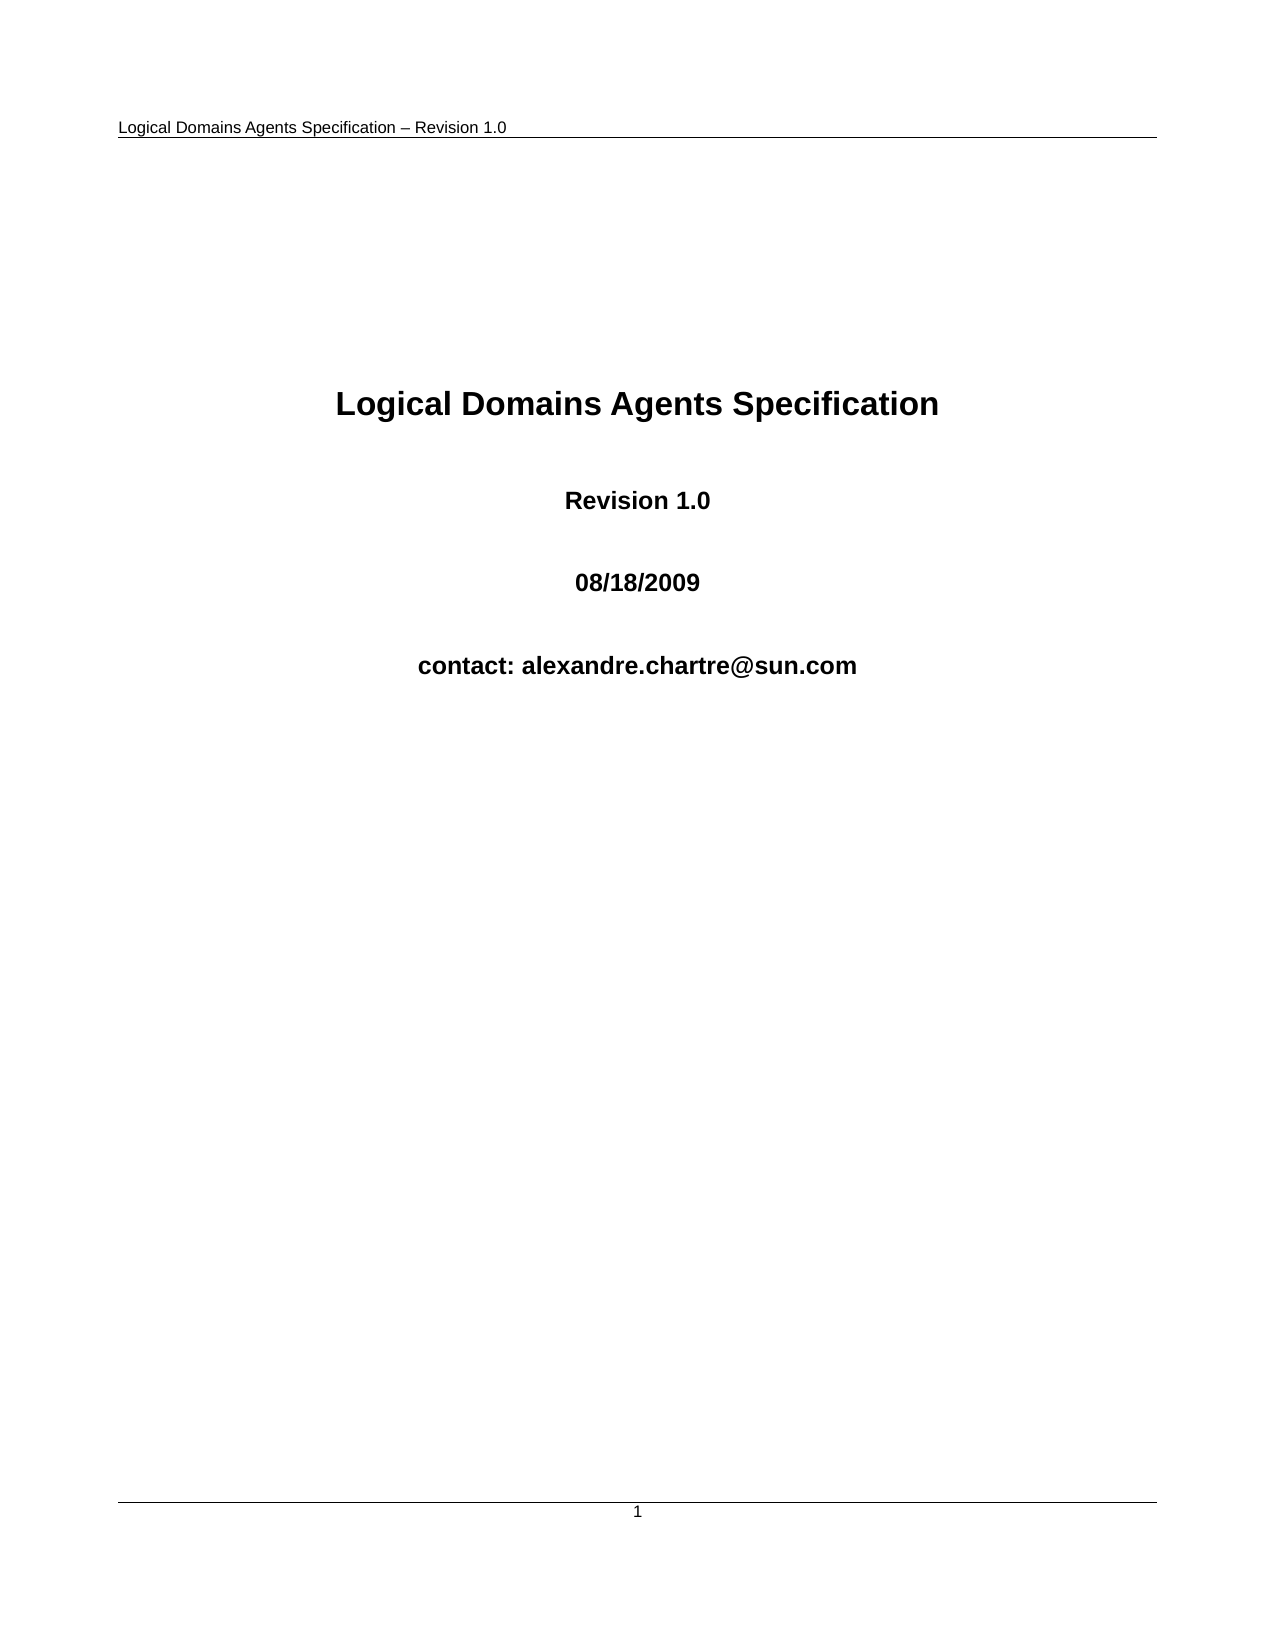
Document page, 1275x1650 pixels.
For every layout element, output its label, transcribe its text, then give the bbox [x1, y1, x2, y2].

subtitle Logical Domains Agents Specification [118, 384, 1157, 422]
text 08/18/2009 [118, 568, 1157, 597]
text Revision 1.0 [118, 486, 1157, 514]
text contact: alexandre.chartre@sun.com [118, 651, 1157, 679]
